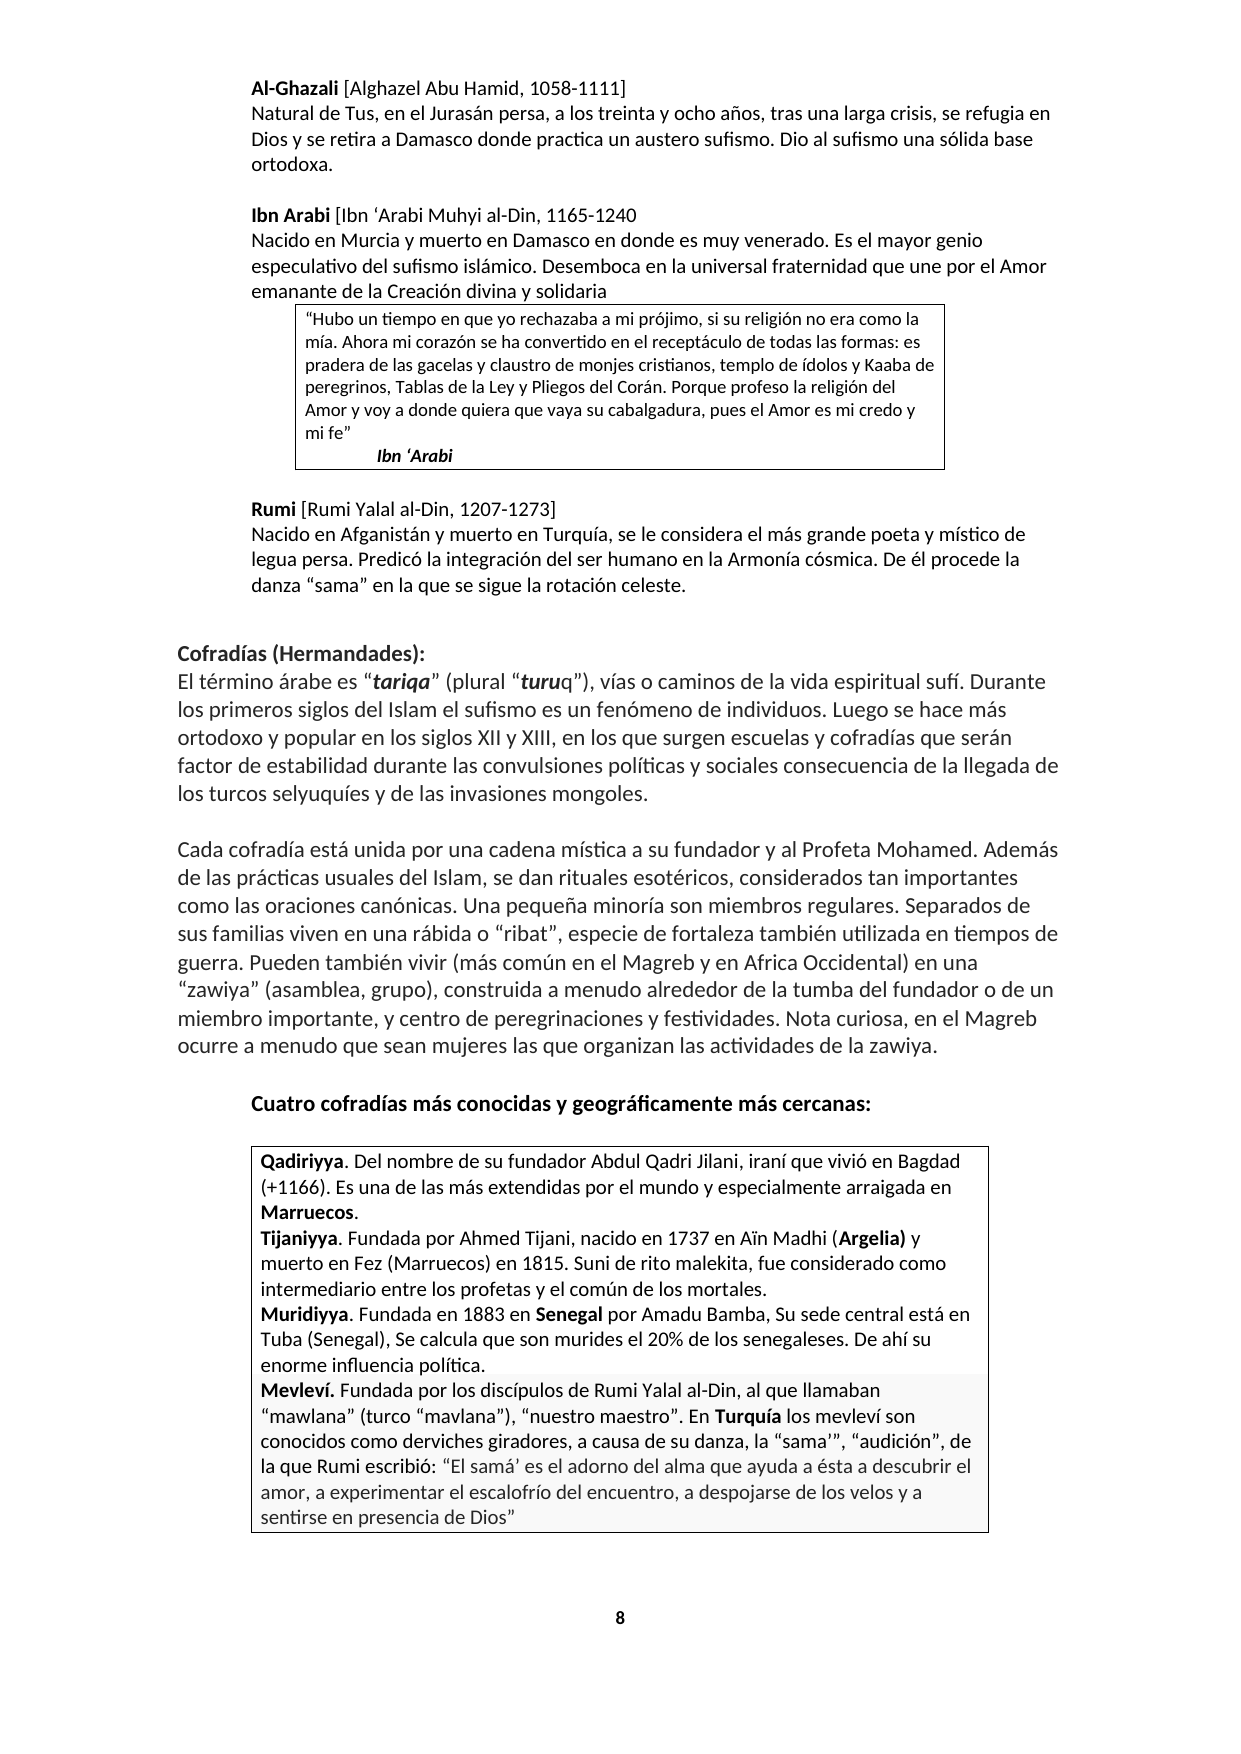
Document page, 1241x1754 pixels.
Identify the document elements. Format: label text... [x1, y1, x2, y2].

text Ibn ‘Arabi [296, 441, 944, 469]
text Nacido en Afganistán y muerto en Turquía, se le considera el más grande poeta y místico de legua persa. Predicó la integración del ser humano en la Armonía cósmica. De él procede la danza “sama” en la que se sigue la rotación celeste. [251, 521, 1063, 597]
text Cofradías (Hermandades): [177, 639, 1063, 667]
text Ibn Arabi [Ibn ‘Arabi Muhyi al-Din, 1165-1240 [251, 202, 1063, 227]
text Natural de Tus, en el Jurasán persa, a los treinta y ocho años, tras una larga crisis, se refugia en Dios y se retira a Damasco donde practica un austero sufismo. Dio al sufismo una sólida base ortodoxa. [251, 100, 1063, 177]
text Cuatro cofradías más conocidas y geográficamente más cercanas: [177, 1088, 1063, 1117]
text Al-Ghazali [Alghazel Abu Hamid, 1058-1111] [251, 75, 1063, 100]
text “Hubo un tiempo en que yo rechazaba a mi prójimo, si su religión no era como la mía. Ahora mi corazón se ha convertido en el receptáculo de todas las formas: es pradera de las gacelas y claustro de monjes cristianos, templo de ídolos y Kaaba de peregrinos, Tablas de la Ley y Pliegos del Corán. Porque profeso la religión del Amor y voy a donde quiera que vaya su cabalgadura, pues el Amor es mi credo y mi fe” [296, 305, 944, 441]
text Cada cofradía está unida por una cadena mística a su fundador y al Profeta Mohamed. Además de las prácticas usuales del Islam, se dan rituales esotéricos, considerados tan importantes como las oraciones canónicas. Una pequeña minoría son miembros regulares. Separados de sus familias viven en una rábida o “ribat”, especie de fortaleza también utilizada en tiempos de guerra. Pueden también vivir (más común en el Magreb y en Africa Occidental) en una “zawiya” (asamblea, grupo), construida a menudo alrededor de la tumba del fundador o de un miembro importante, y centro de peregrinaciones y festividades. Nota curiosa, en el Magreb ocurre a menudo que sean mujeres las que organizan las actividades de la zawiya. [177, 836, 1063, 1060]
text Qadiriyya. Del nombre de su fundador Abdul Qadri Jilani, iraní que vivió en Bagdad (+1166). Es una de las más extendidas por el mundo y especialmente arraigada en Marruecos. [252, 1147, 988, 1222]
text Tijaniyya. Fundada por Ahmed Tijani, nacido en 1737 en Aïn Madhi (Argelia) y muerto en Fez (Marruecos) en 1815. Suni de rito malekita, fue considerado como intermediario entre los profetas y el común de los mortales. [252, 1222, 988, 1298]
text Rumi [Rumi Yalal al-Din, 1207-1273] [251, 496, 1063, 521]
text Mevleví. Fundada por los discípulos de Rumi Yalal al-Din, al que llamaban “mawlana” (turco “mavlana”), “nuestro maestro”. En Turquía los mevleví son conocidos como derviches giradores, a causa de su danza, la “sama’”, “audición”, de la que Rumi escribió: “El samá’ es el adorno del alma que ayuda a ésta a descubrir el amor, a experimentar el escalofrío del encuentro, a despojarse de los velos y a sentirse en presencia de Dios” [252, 1374, 988, 1532]
text El término árabe es “tariqa” (plural “turuq”), vías o caminos de la vida espiritual sufí. Durante los primeros siglos del Islam el sufismo es un fenómeno de individuos. Luego se hace más ortodoxo y popular en los siglos XII y XIII, en los que surgen escuelas y cofradías que serán factor de estabilidad durante las convulsiones políticas y sociales consecuencia de la llegada de los turcos selyuquíes y de las invasiones mongoles. [177, 667, 1063, 807]
text Muridiyya. Fundada en 1883 en Senegal por Amadu Bamba, Su sede central está en Tuba (Senegal), Se calcula que son murides el 20% de los senegaleses. De ahí su enorme influencia política. [252, 1298, 988, 1374]
text Nacido en Murcia y muerto en Damasco en donde es muy venerado. Es el mayor genio especulativo del sufismo islámico. Desemboca en la universal fraternidad que une por el Amor emanante de la Creación divina y solidaria [251, 227, 1063, 304]
